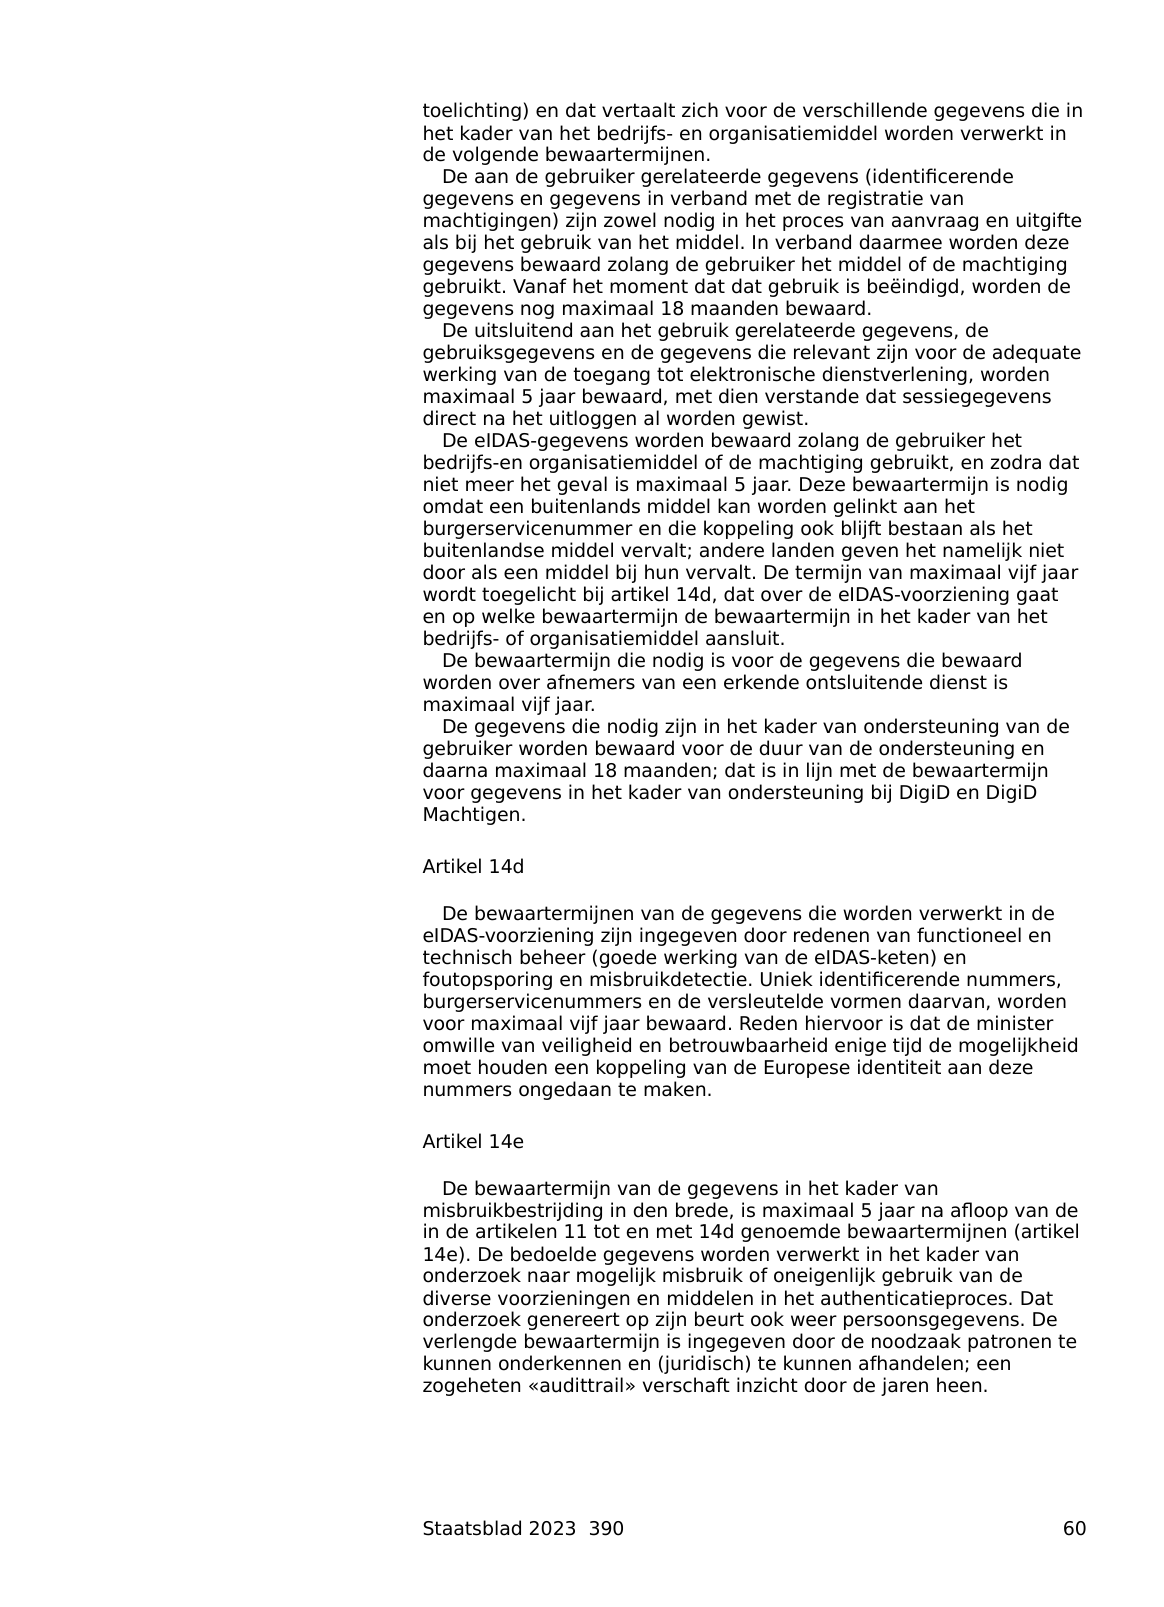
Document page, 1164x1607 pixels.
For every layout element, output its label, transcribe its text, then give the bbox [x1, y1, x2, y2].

text De bewaartermijn die nodig is voor de gegevens die bewaard worden over afnemers van een erkende ontsluitende dienst is maximaal vijf jaar. [422, 650, 1087, 716]
text De aan de gebruiker gerelateerde gegevens (identificerende gegevens en gegevens in verband met de registratie van machtigingen) zijn zowel nodig in het proces van aanvraag en uitgifte als bij het gebruik van het middel. In verband daarmee worden deze gegevens bewaard zolang de gebruiker het middel of de machtiging gebruikt. Vanaf het moment dat dat gebruik is beëindigd, worden de gegevens nog maximaal 18 maanden bewaard. [422, 166, 1087, 320]
text De eIDAS-gegevens worden bewaard zolang de gebruiker het bedrijfs-en organisatiemiddel of de machtiging gebruikt, en zodra dat niet meer het geval is maximaal 5 jaar. Deze bewaartermijn is nodig omdat een buitenlands middel kan worden gelinkt aan het burgerservicenummer en die koppeling ook blijft bestaan als het buitenlandse middel vervalt; andere landen geven het namelijk niet door als een middel bij hun vervalt. De termijn van maximaal vijf jaar wordt toegelicht bij artikel 14d, dat over de eIDAS-voorziening gaat en op welke bewaartermijn de bewaartermijn in het kader van het bedrijfs- of organisatiemiddel aansluit. [422, 430, 1087, 650]
subtitle Artikel 14e [422, 1131, 1087, 1152]
text De gegevens die nodig zijn in het kader van ondersteuning van de gebruiker worden bewaard voor de duur van de ondersteuning en daarna maximaal 18 maanden; dat is in lijn met de bewaartermijn voor gegevens in het kader van ondersteuning bij DigiD en DigiD Machtigen. [422, 716, 1087, 826]
text De bewaartermijnen van de gegevens die worden verwerkt in de eIDAS-voorziening zijn ingegeven door redenen van functioneel en technisch beheer (goede werking van de eIDAS-keten) en foutopsporing en misbruikdetectie. Uniek identificerende nummers, burgerservicenummers en de versleutelde vormen daarvan, worden voor maximaal vijf jaar bewaard. Reden hiervoor is dat de minister omwille van veiligheid en betrouwbaarheid enige tijd de mogelijkheid moet houden een koppeling van de Europese identiteit aan deze nummers ongedaan te maken. [422, 903, 1087, 1101]
text toelichting) en dat vertaalt zich voor de verschillende gegevens die in het kader van het bedrijfs- en organisatiemiddel worden verwerkt in de volgende bewaartermijnen. [422, 100, 1087, 166]
text De uitsluitend aan het gebruik gerelateerde gegevens, de gebruiksgegevens en de gegevens die relevant zijn voor de adequate werking van de toegang tot elektronische dienstverlening, worden maximaal 5 jaar bewaard, met dien verstande dat sessiegegevens direct na het uitloggen al worden gewist. [422, 320, 1087, 430]
text De bewaartermijn van de gegevens in het kader van misbruikbestrijding in den brede, is maximaal 5 jaar na afloop van de in de artikelen 11 tot en met 14d genoemde bewaartermijnen (artikel 14e). De bedoelde gegevens worden verwerkt in het kader van onderzoek naar mogelijk misbruik of oneigenlijk gebruik van de diverse voorzieningen en middelen in het authenticatieproces. Dat onderzoek genereert op zijn beurt ook weer persoonsgegevens. De verlengde bewaartermijn is ingegeven door de noodzaak patronen te kunnen onderkennen en (juridisch) te kunnen afhandelen; een zogeheten «audittrail» verschaft inzicht door de jaren heen. [422, 1177, 1087, 1397]
subtitle Artikel 14d [422, 856, 1087, 878]
